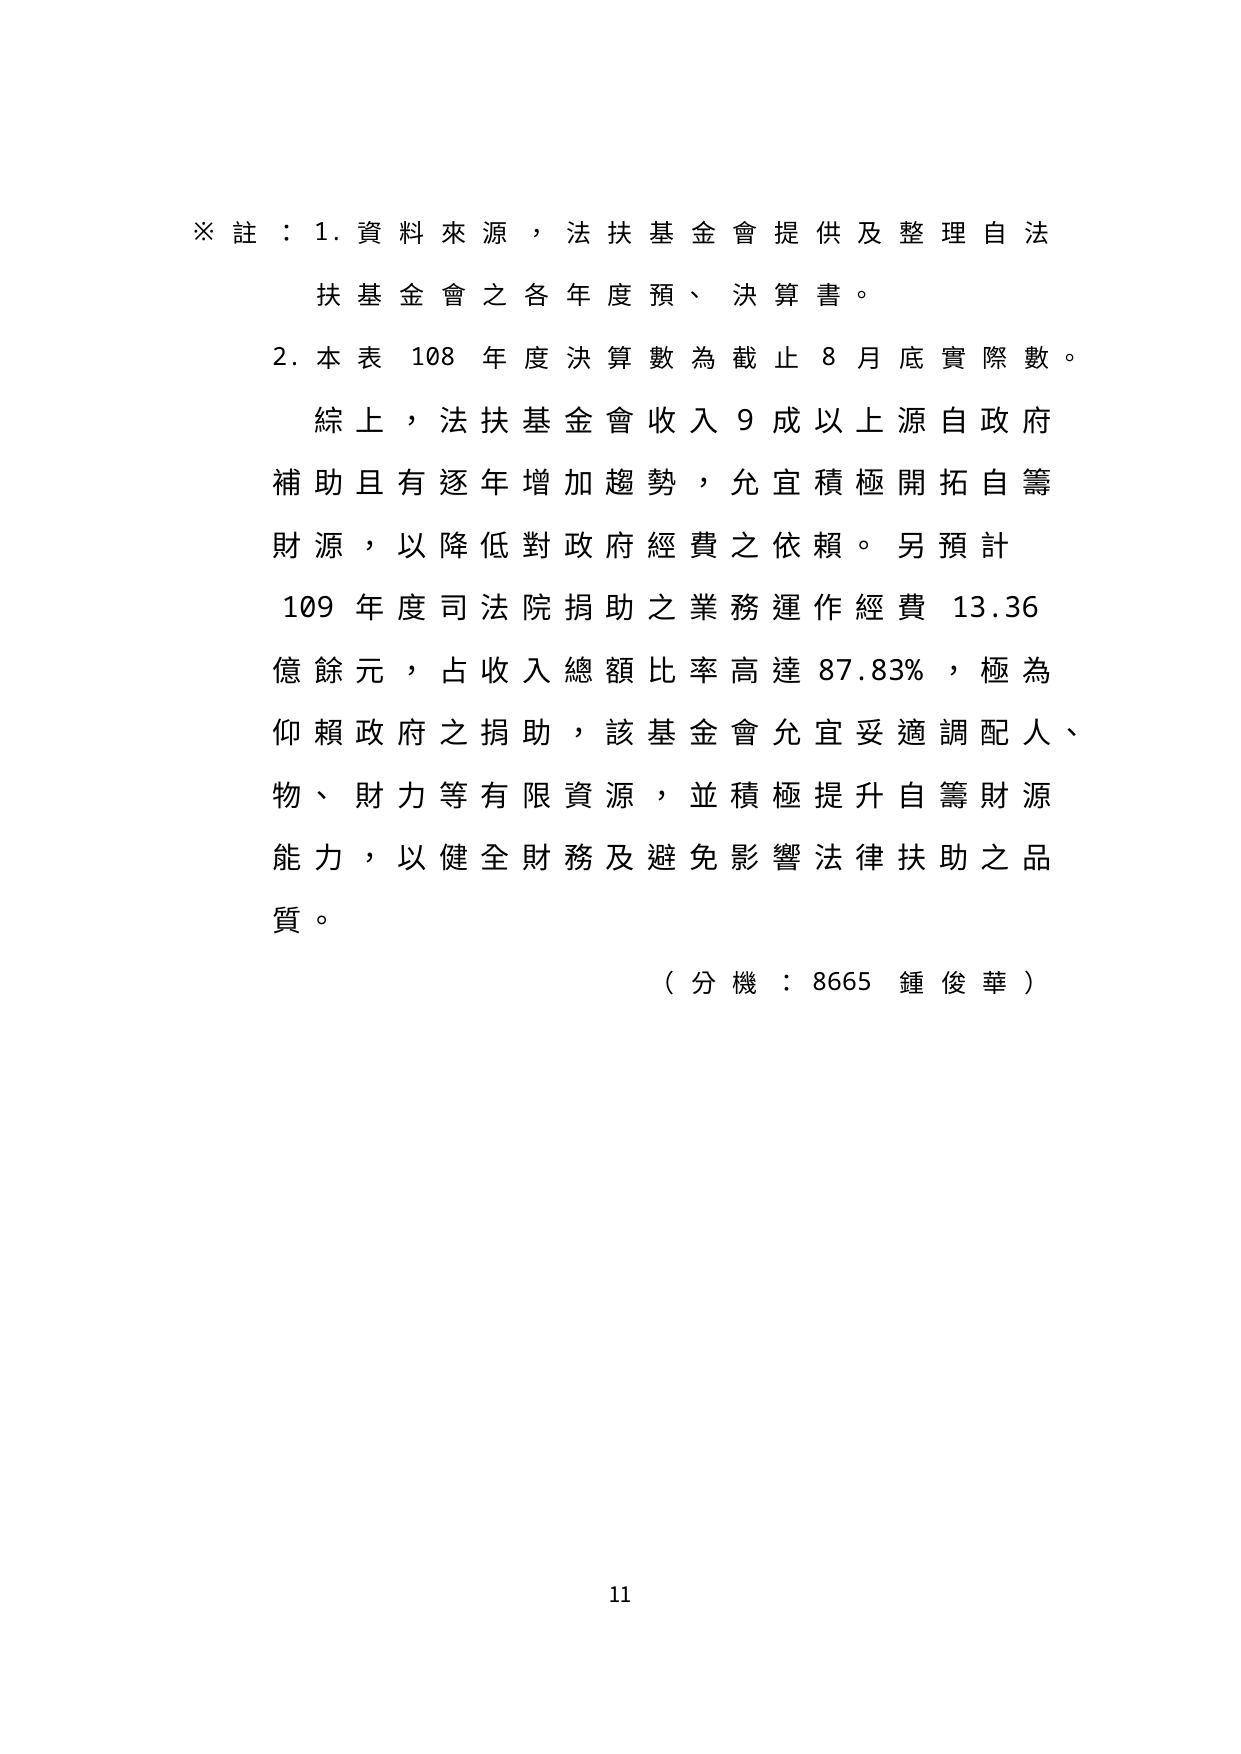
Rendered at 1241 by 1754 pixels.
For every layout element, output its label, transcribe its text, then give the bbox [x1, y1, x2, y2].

text 2.本表108年度決算數為截止8月底實際數。 [256, 314, 1058, 377]
text （分機：8665 鍾俊華） [183, 939, 1058, 1002]
text ※註：1.資料來源，法扶基金會提供及整理自法扶基金會之各年度預、決算書。 [183, 189, 1072, 314]
text 綜上，法扶基金會收入9成以上源自政府補助且有逐年增加趨勢，允宜積極開拓自籌財源，以降低對政府經費之依賴。另預計109年度司法院捐助之業務運作經費13.36億餘元，占收入總額比率高達87.83%，極為仰賴政府之捐助，該基金會允宜妥適調配人、物、財力等有限資源，並積極提升自籌財源能力，以健全財務及避免影響法律扶助之品質。 [242, 377, 1058, 939]
